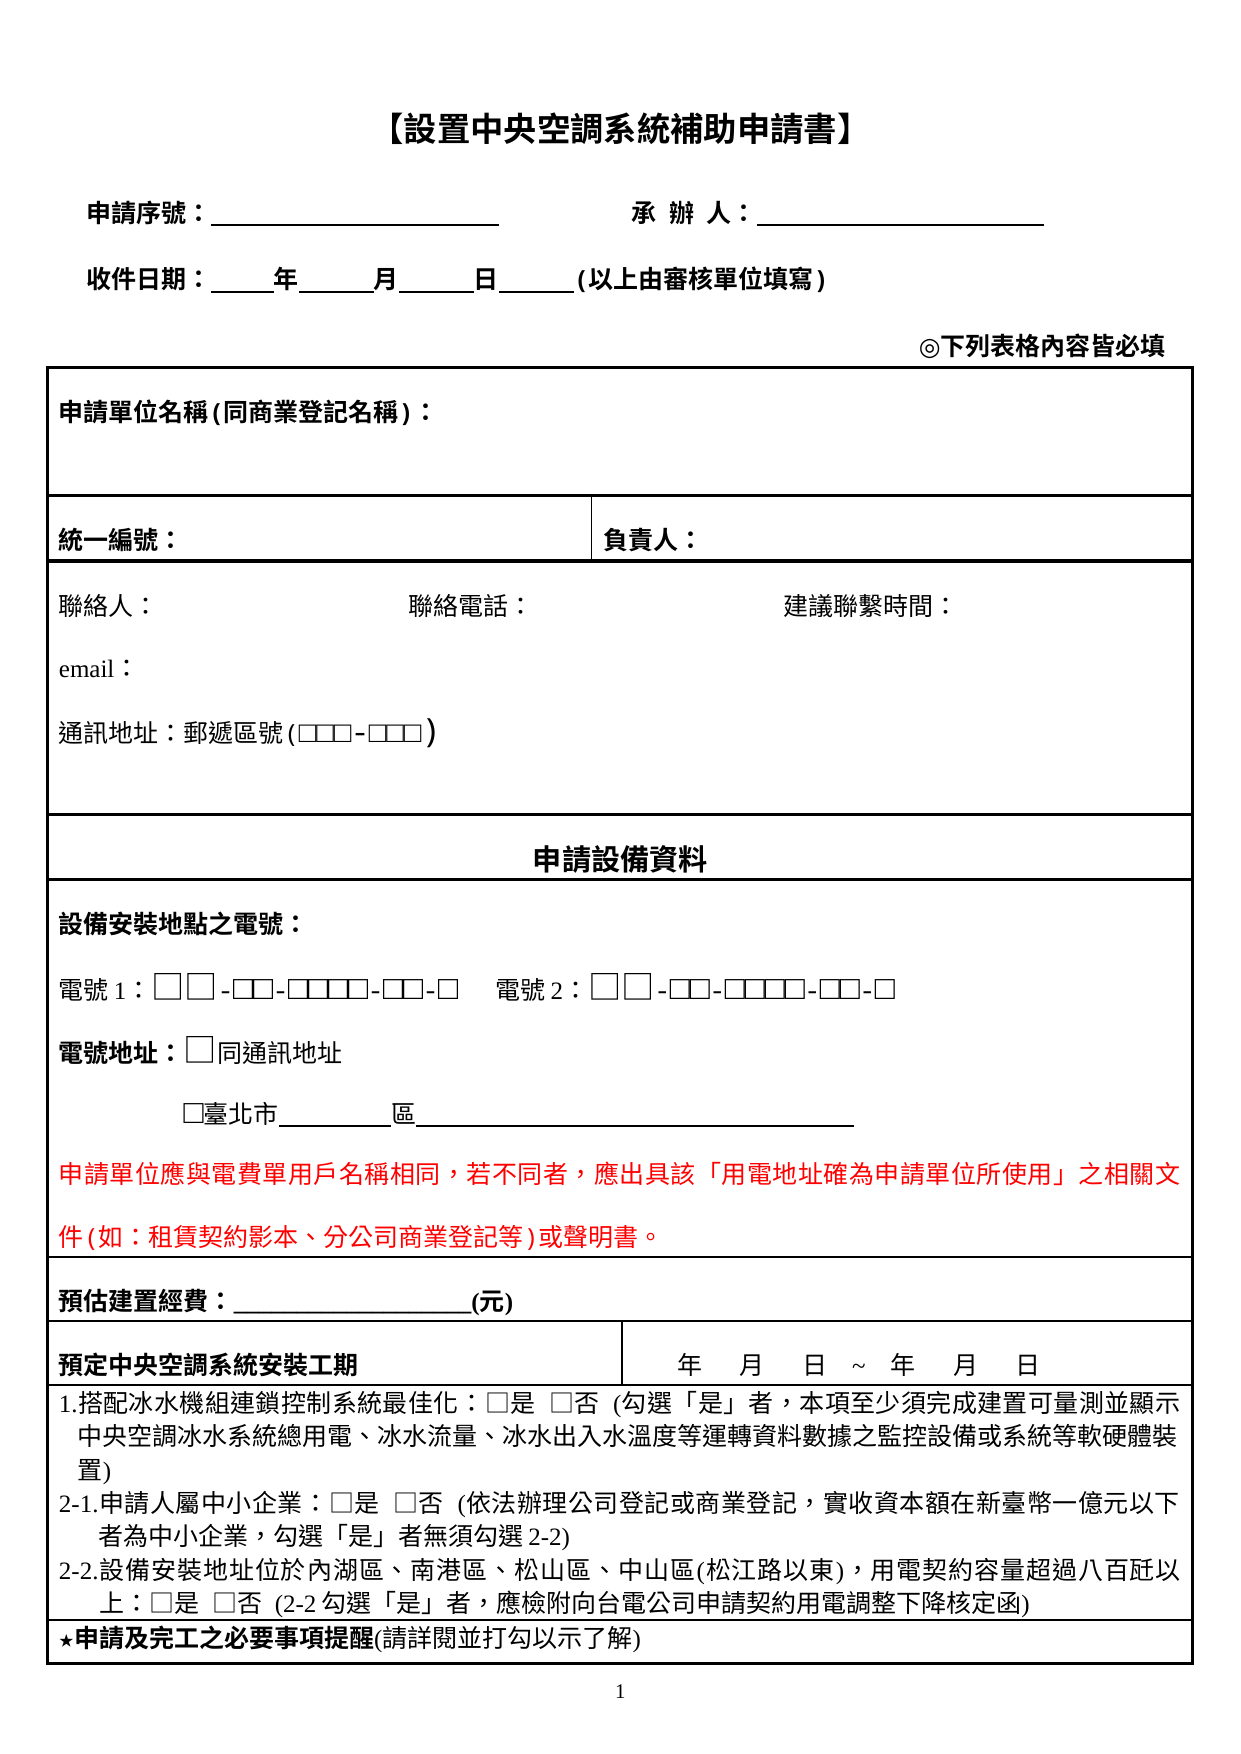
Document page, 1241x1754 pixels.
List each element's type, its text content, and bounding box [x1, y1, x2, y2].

table_cell ★申請及完工之必要事項提醒(請詳閱並打勾以示了解) [49, 1621, 1191, 1662]
text ◎下列表格內容皆必填 [75, 303, 1165, 366]
text 【設置中央空調系統補助申請書】 [75, 102, 1165, 151]
table_cell 聯絡人： 聯絡電話： 建議聯繫時間： email： 通訊地址：郵遞區號(□□□-□□□) [49, 563, 1191, 812]
table_header 承 辦 人： [620, 170, 1165, 236]
table_cell 預定中央空調系統安裝工期 [49, 1322, 621, 1384]
table_cell 年 月 日 ~ 年 月 日 [623, 1322, 1191, 1384]
table_cell 1.搭配冰水機組連鎖控制系統最佳化：□是 □否 (勾選「是」者，本項至少須完成建置可量測並顯示中央空調冰水系統總用電、冰水流量、冰水出入水溫度等運轉資料數據之監控設備或系統等軟硬體裝置) 2-1.申請人屬中小企業：□是 □否 (依法辦理公司登記或商業登記，實收資本額在新臺幣一億元以下者為中小企業，勾選「是」者無須勾選2-2) 2-2.設備安裝地址位於內湖區、南港區、松山區、中山區(松江路以東)，用電契約容量超過八百瓩以上：□是 □否 (2-2勾選「是」者，應檢附向台電公司申請契約用電調整下降核定函) [49, 1386, 1191, 1619]
table_cell 預估建置經費：___________________(元) [49, 1258, 1191, 1320]
table_header 申請單位名稱(同商業登記名稱)： [49, 369, 1191, 494]
table_cell 設備安裝地點之電號： 電號1：□□-□□-□□□□-□□-□ 電號2：□□-□□-□□□□-□□-□ 電號地址：□同通訊地址 □臺北市 區 申請單位應與電費單用戶名稱相同，若不同者，應出具該「用電地址確為申請單位所使用」之相關文件(如：租賃契約影本、分公司商業登記等)或聲明書。 [49, 881, 1191, 1256]
table_cell 收件日期： 年 月 日 (以上由審核單位填寫) [75, 236, 1165, 303]
table_cell 申請設備資料 [49, 816, 1191, 878]
table_cell 負責人： [592, 497, 1191, 559]
table_cell 統一編號： [49, 497, 591, 559]
table_header 申請序號： [75, 170, 620, 236]
